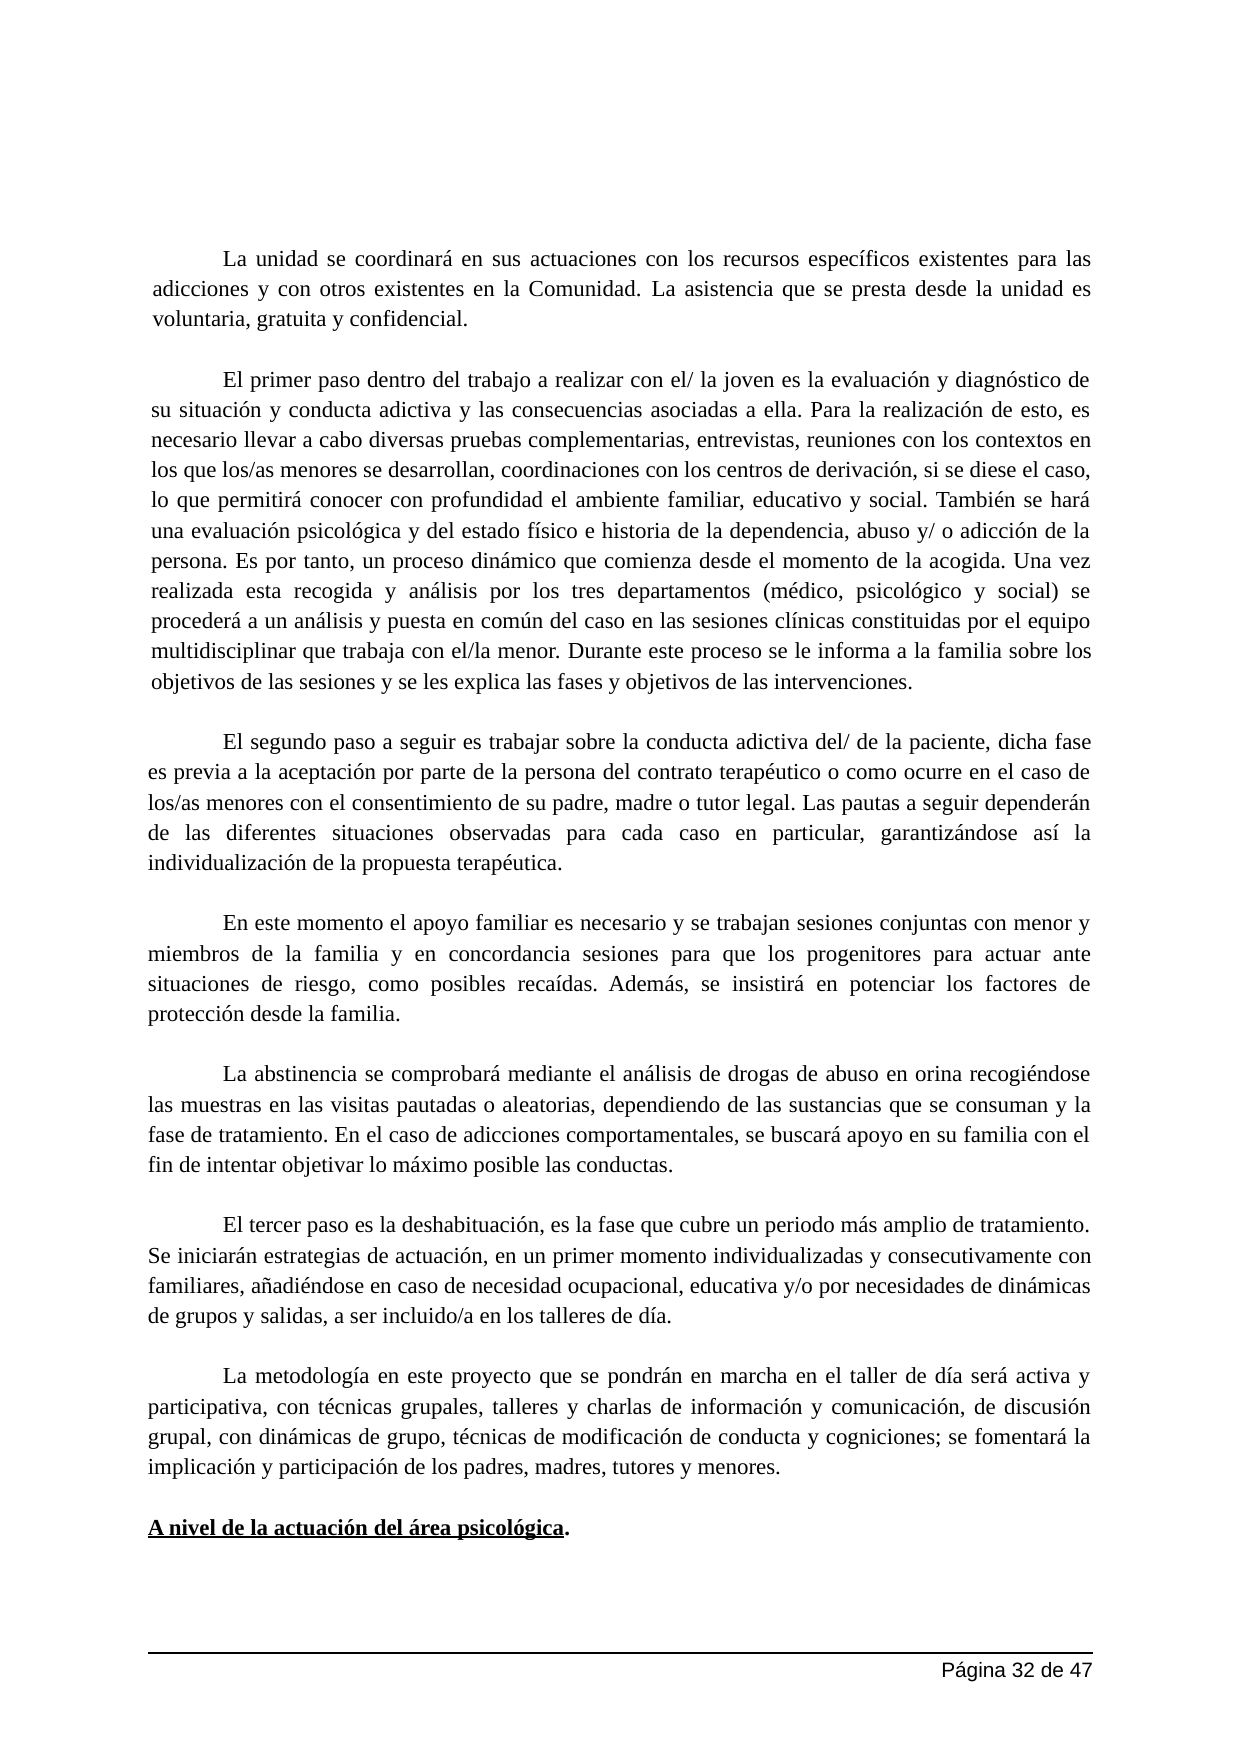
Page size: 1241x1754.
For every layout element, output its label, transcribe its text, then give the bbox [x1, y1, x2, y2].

text La unidad se coordinará en sus actuaciones con los recursos específicos existentes para las adicciones y con otros existentes en la Comunidad. La asistencia que se presta desde la unidad es voluntaria, gratuita y confidencial. [152, 245, 1093, 332]
text El primer paso dentro del trabajo a realizar con el/ la joven es la evaluación y diagnóstico de su situación y conducta adictiva y las consecuencias asociadas a ella. Para la realización de esto, es necesario llevar a cabo diversas pruebas complementarias, entrevistas, reuniones con los contextos en los que los/as menores se desarrollan, coordinaciones con los centros de derivación, si se diese el caso, lo que permitirá conocer con profundidad el ambiente familiar, educativo y social. También se hará una evaluación psicológica y del estado físico e historia de la dependencia, abuso y/ o adicción de la persona. Es por tanto, un proceso dinámico que comienza desde el momento de la acogida. Una vez realizada esta recogida y análisis por los tres departamentos (médico, psicológico y social) se procederá a un análisis y puesta en común del caso en las sesiones clínicas constituidas por el equipo multidisciplinar que trabaja con el/la menor. Durante este proceso se le informa a la familia sobre los objetivos de las sesiones y se les explica las fases y objetivos de las intervenciones. [113, 366, 1093, 694]
text En este momento el apoyo familiar es necesario y se trabajan sesiones conjuntas con menor y miembros de la familia y en concordancia sesiones para que los progenitores para actuar ante situaciones de riesgo, como posibles recaídas. Además, se insistirá en potenciar los factores de protección desde la familia. [148, 909, 1093, 1026]
text La metodología en este proyecto que se pondrán en marcha en el taller de día será activa y participativa, con técnicas grupales, talleres y charlas de información y comunicación, de discusión grupal, con dinámicas de grupo, técnicas de modificación de conducta y cogniciones; se fomentará la implicación y participación de los padres, madres, tutores y menores. [148, 1362, 1093, 1479]
text El segundo paso a seguir es trabajar sobre la conducta adictiva del/ de la paciente, dicha fase es previa a la aceptación por parte de la persona del contrato terapéutico o como ocurre en el caso de los/as menores con el consentimiento de su padre, madre o tutor legal. Las pautas a seguir dependerán de las diferentes situaciones observadas para cada caso en particular, garantizándose así la individualización de la propuesta terapéutica. [148, 728, 1093, 875]
text El tercer paso es la deshabituación, es la fase que cubre un periodo más amplio de tratamiento. Se iniciarán estrategias de actuación, en un primer momento individualizadas y consecutivamente con familiares, añadiéndose en caso de necesidad ocupacional, educativa y/o por necesidades de dinámicas de grupos y salidas, a ser incluido/a en los talleres de día. [148, 1211, 1093, 1328]
text A nivel de la actuación del área psicológica. [148, 1513, 1093, 1540]
text La abstinencia se comprobará mediante el análisis de drogas de abuso en orina recogiéndose las muestras en las visitas pautadas o aleatorias, dependiendo de las sustancias que se consuman y la fase de tratamiento. En el caso de adicciones comportamentales, se buscará apoyo en su familia con el fin de intentar objetivar lo máximo posible las conductas. [148, 1060, 1093, 1177]
